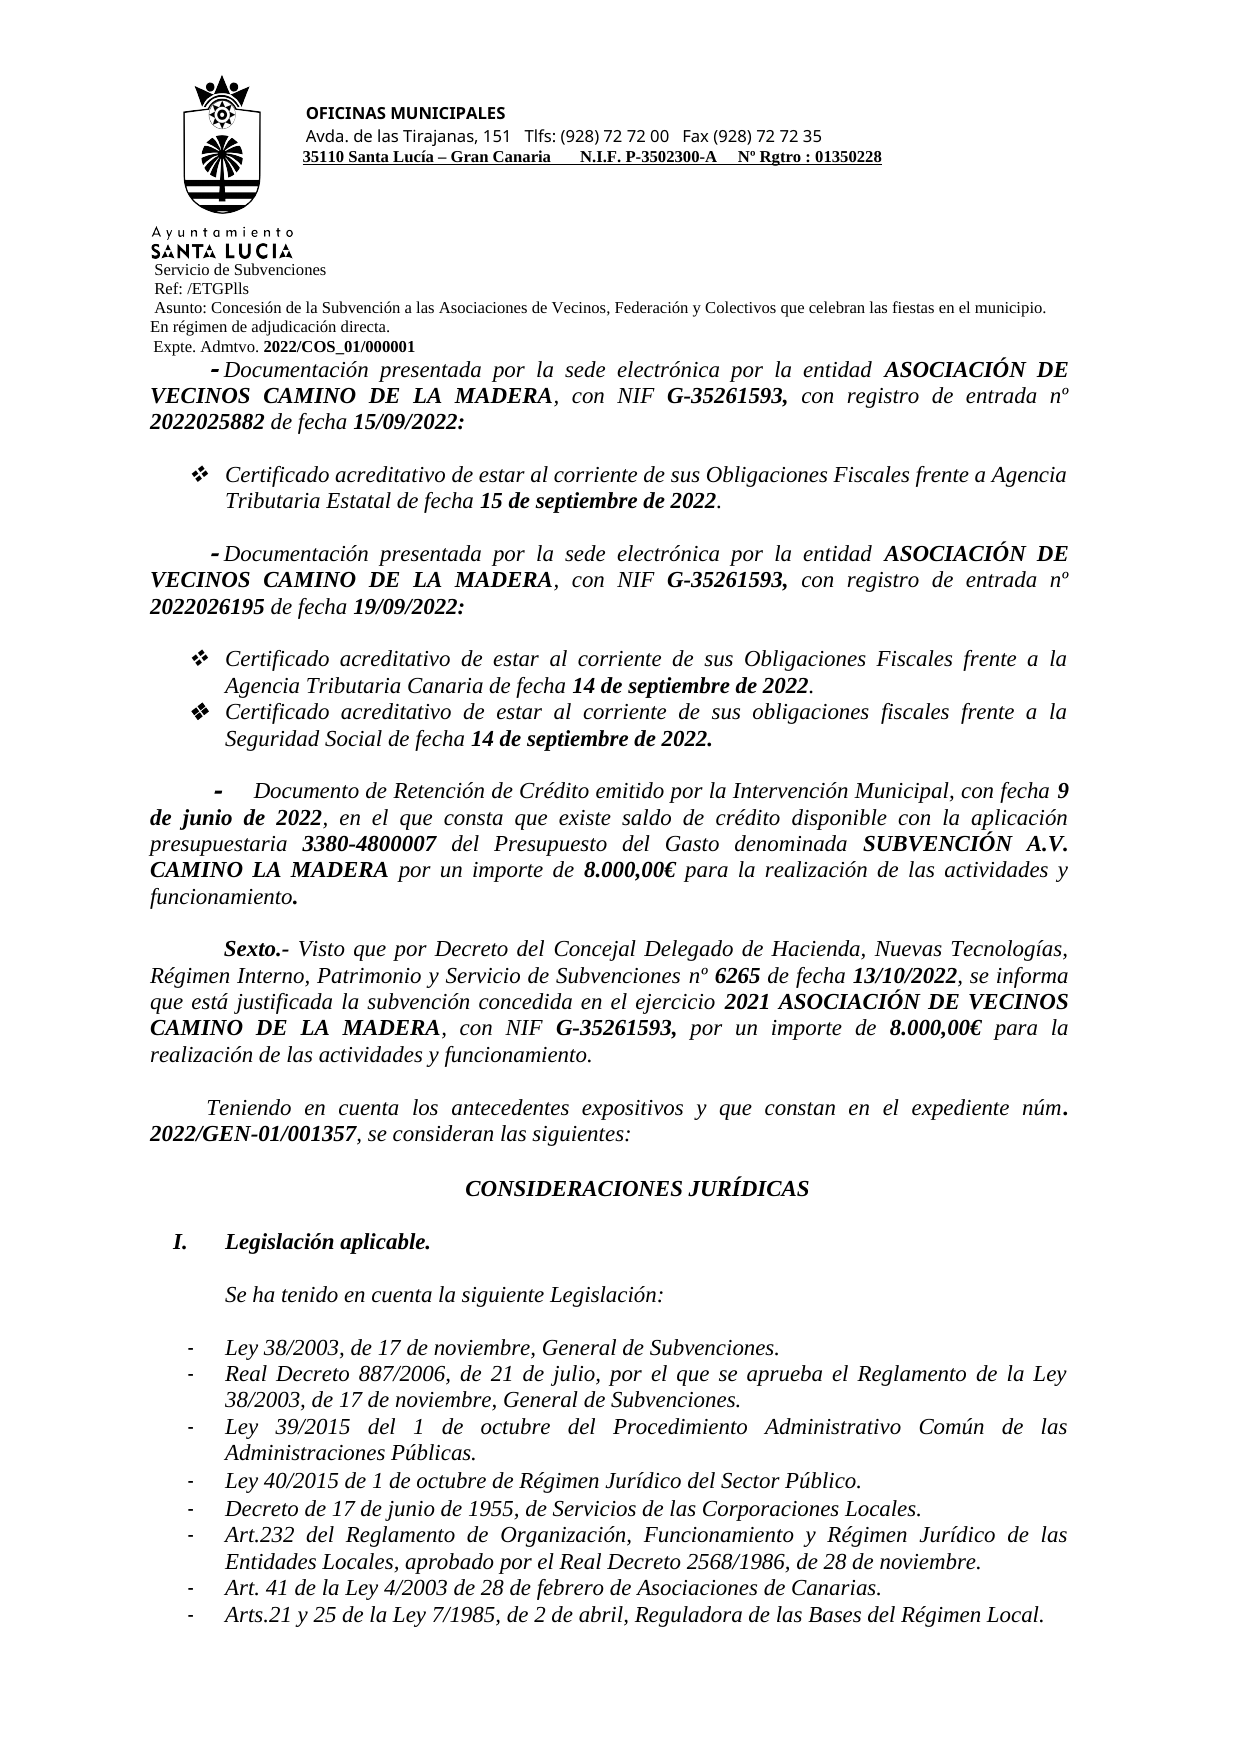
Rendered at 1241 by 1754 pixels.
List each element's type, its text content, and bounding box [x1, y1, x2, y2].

list Ley 39/2015 del 1 de octubre del Procedimiento Administrativo Común de las Administraciones Públicas. [187, 1413, 1069, 1466]
list Decreto de 17 de junio de 1955, de Servicios de las Corporaciones Locales. [187, 1495, 1069, 1521]
list Documento de Retención de Crédito emitido por la Intervención Municipal, con fecha 9 de junio de 2022, en el que consta que existe saldo de crédito disponible con la aplicación presupuestaria 3380-4800007 del Presupuesto del Gasto denominada SUBVENCIÓN A.V. CAMINO LA MADERA por un importe de 8.000,00€ para la realización de las actividades y funcionamiento. [150, 777, 1069, 909]
text Sexto.- Visto que por Decreto del Concejal Delegado de Hacienda, Nuevas Tecnologías, Régimen Interno, Patrimonio y Servicio de Subvenciones nº 6265 de fecha 13/10/2022, se informa que está justificada la subvención concedida en el ejercicio 2021 ASOCIACIÓN DE VECINOS CAMINO DE LA MADERA, con NIF G-35261593, por un importe de 8.000,00€ para la realización de las actividades y funcionamiento. [150, 935, 1069, 1067]
list Arts.21 y 25 de la Ley 7/1985, de 2 de abril, Reguladora de las Bases del Régimen Local. [187, 1601, 1069, 1627]
list Ley 38/2003, de 17 de noviembre, General de Subvenciones. [187, 1333, 1069, 1360]
list Certificado acreditativo de estar al corriente de sus Obligaciones Fiscales frente a Agencia Tributaria Estatal de fecha 15 de septiembre de 2022. [187, 461, 1069, 514]
text Teniendo en cuenta los antecedentes expositivos y que constan en el expediente núm. 2022/GEN-01/001357, se consideran las siguientes: [150, 1093, 1069, 1146]
text CONSIDERACIONES JURÍDICAS [150, 1175, 1069, 1202]
text Se ha tenido en cuenta la siguiente Legislación: [225, 1281, 1069, 1307]
list Art. 41 de la Ley 4/2003 de 28 de febrero de Asociaciones de Canarias. [187, 1574, 1069, 1601]
list Art.232 del Reglamento de Organización, Funcionamiento y Régimen Jurídico de las Entidades Locales, aprobado por el Real Decreto 2568/1986, de 28 de noviembre. [187, 1521, 1069, 1574]
list Certificado acreditativo de estar al corriente de sus Obligaciones Fiscales frente a la Agencia Tributaria Canaria de fecha 14 de septiembre de 2022. [187, 646, 1069, 698]
list Documentación presentada por la sede electrónica por la entidad ASOCIACIÓN DE VECINOS CAMINO DE LA MADERA, con NIF G-35261593, con registro de entrada nº 2022026195 de fecha 19/09/2022: [150, 540, 1069, 619]
list Documentación presentada por la sede electrónica por la entidad ASOCIACIÓN DE VECINOS CAMINO DE LA MADERA, con NIF G-35261593, con registro de entrada nº 2022025882 de fecha 15/09/2022: [150, 356, 1069, 435]
list Ley 40/2015 de 1 de octubre de Régimen Jurídico del Sector Público. [187, 1466, 1069, 1495]
list Certificado acreditativo de estar al corriente de sus obligaciones fiscales frente a la Seguridad Social de fecha 14 de septiembre de 2022. [187, 698, 1069, 751]
list Real Decreto 887/2006, de 21 de julio, por el que se aprueba el Reglamento de la Ley 38/2003, de 17 de noviembre, General de Subvenciones. [187, 1360, 1069, 1413]
list Legislación aplicable. [187, 1228, 1069, 1254]
